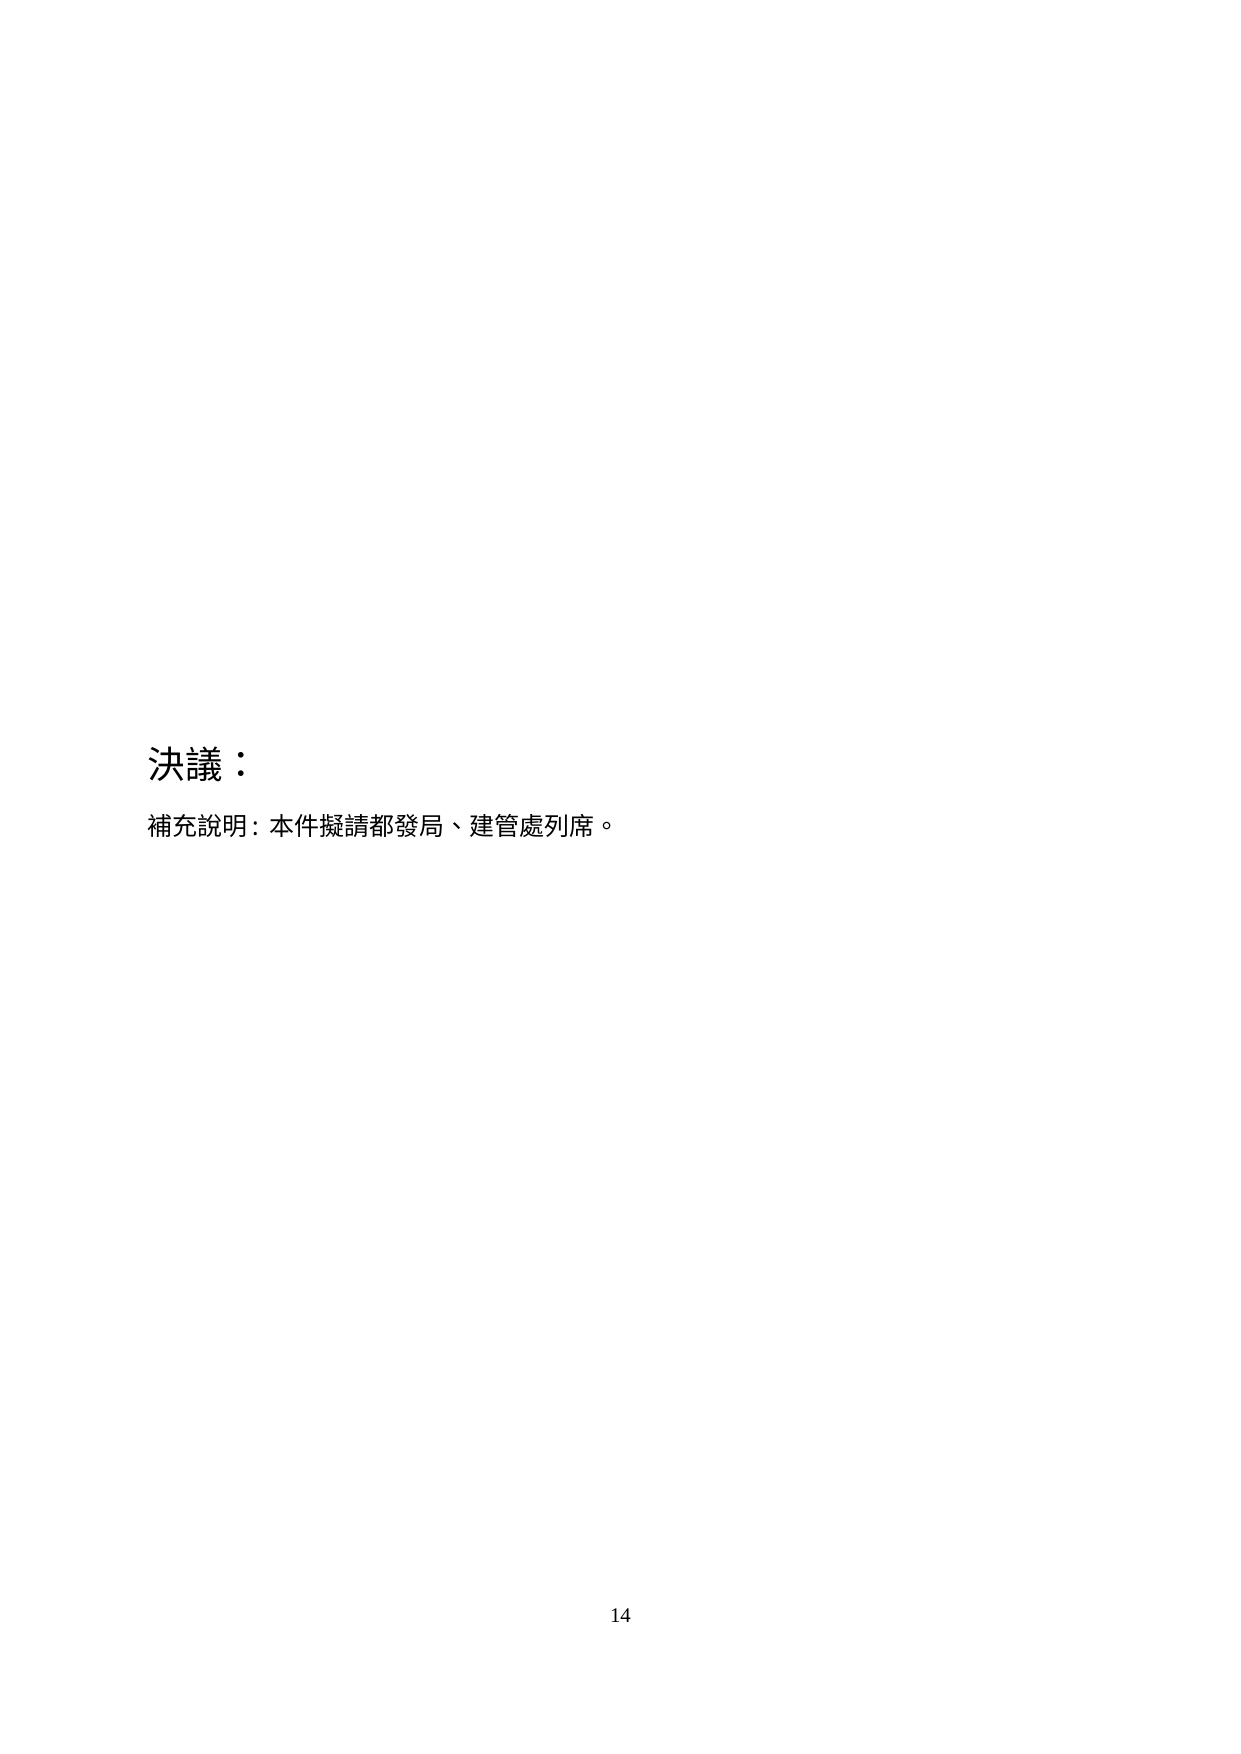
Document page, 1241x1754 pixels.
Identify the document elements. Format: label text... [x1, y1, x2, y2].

text 補充說明: 本件擬請都發局、建管處列席。 [148, 783, 1092, 846]
text 決議： [148, 721, 1092, 783]
